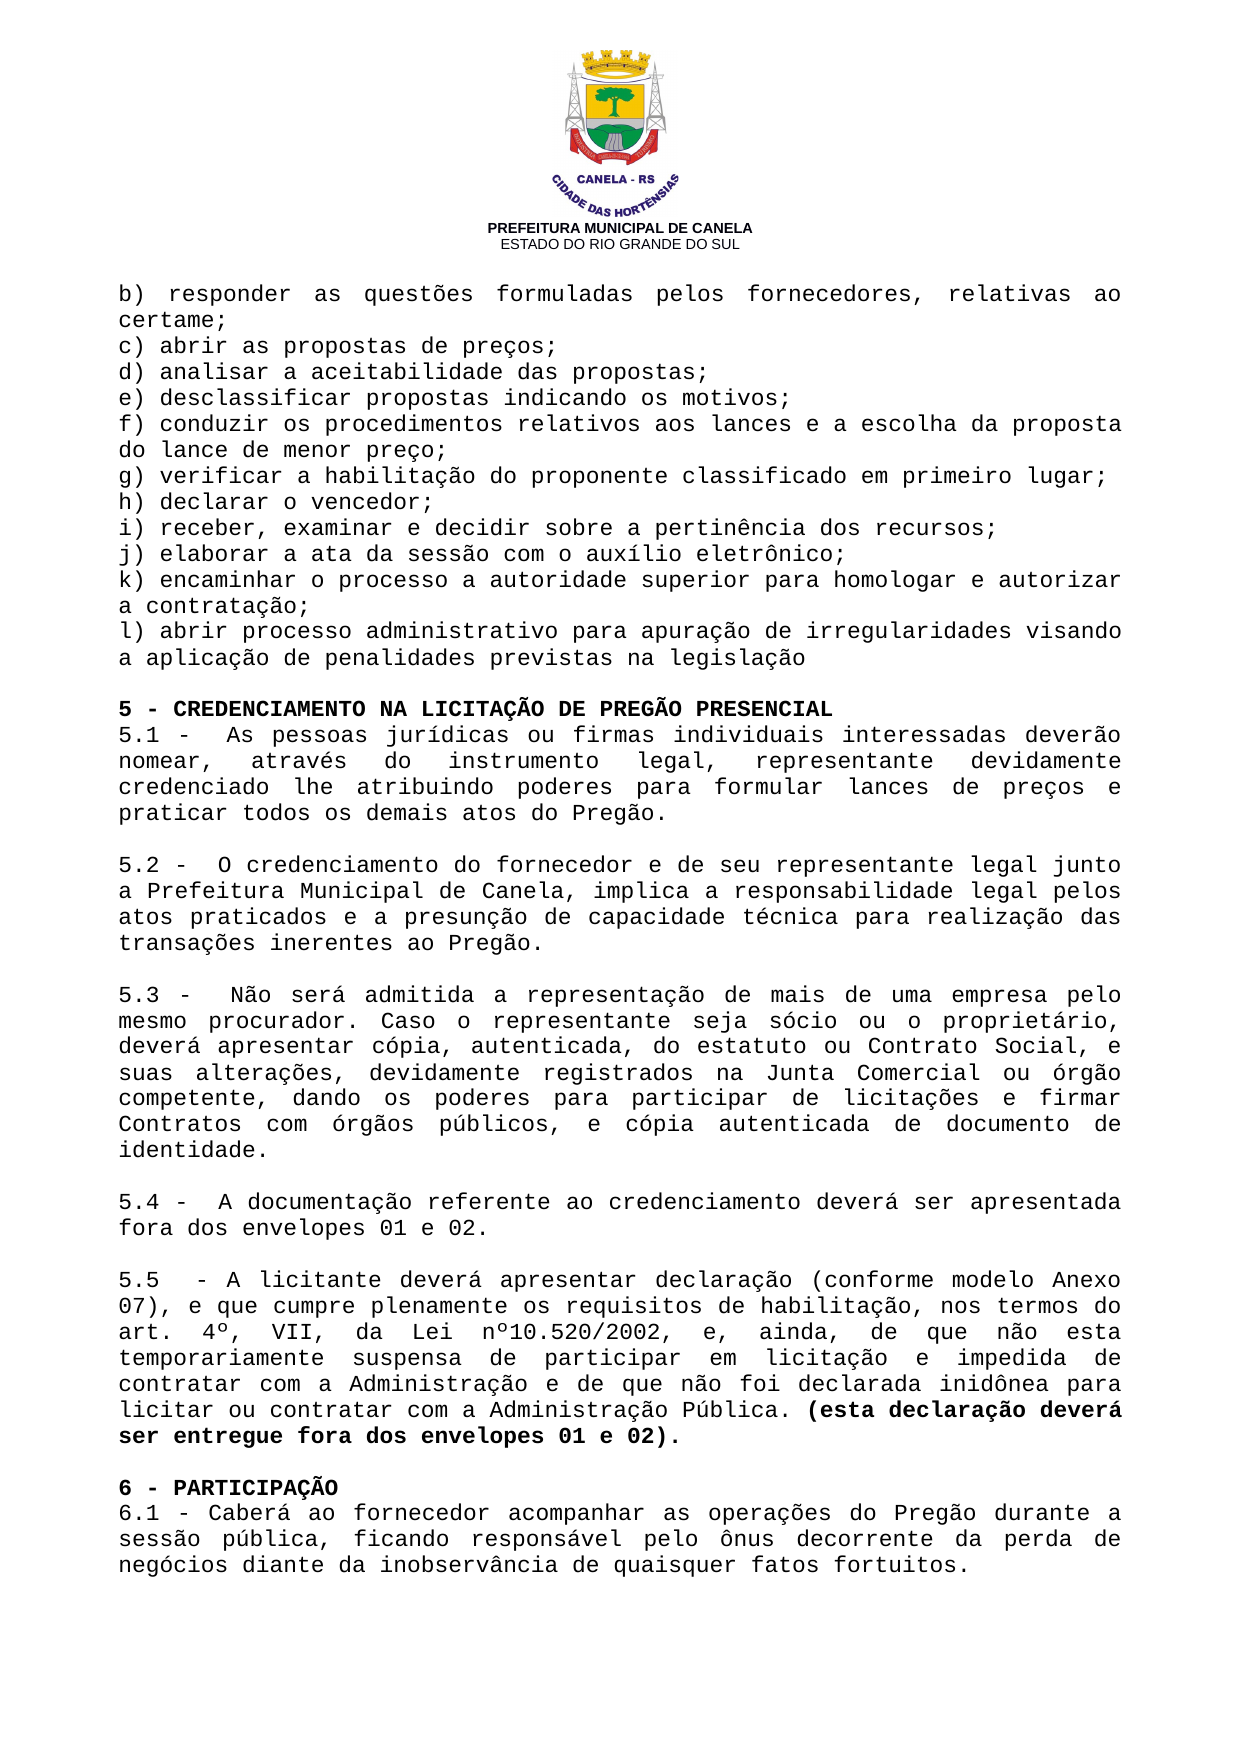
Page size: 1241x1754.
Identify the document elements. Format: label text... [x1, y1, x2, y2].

text 5 - CREDENCIAMENTO NA LICITAÇÃO DE PREGÃO PRESENCIAL [118, 698, 1122, 724]
text 6.1 - Caberá ao fornecedor acompanhar as operações do Pregão durante a sessão pública, ficando responsável pelo ônus decorrente da perda de negócios diante da inobservância de quaisquer fatos fortuitos. [118, 1502, 1122, 1579]
picture [552, 50, 679, 217]
text 6 - PARTICIPAÇÃO [118, 1476, 1122, 1502]
text k) encaminhar o processo a autoridade superior para homologar e autorizar a contratação; [118, 568, 1122, 620]
text e) desclassificar propostas indicando os motivos; [118, 386, 1122, 412]
text 5.4 - A documentação referente ao credenciamento deverá ser apresentada fora dos envelopes 01 e 02. [118, 1191, 1122, 1242]
text l) abrir processo administrativo para apuração de irregularidades visando a aplicação de penalidades previstas na legislação [118, 620, 1122, 672]
text i) receber, examinar e decidir sobre a pertinência dos recursos; [118, 516, 1122, 542]
text c) abrir as propostas de preços; [118, 334, 1122, 361]
text 5.5 - A licitante deverá apresentar declaração (conforme modelo Anexo 07), e que cumpre plenamente os requisitos de habilitação, nos termos do art. 4º, VII, da Lei nº10.520/2002, e, ainda, de que não esta temporariamente suspensa de participar em licitação e impedida de contratar com a Administração e de que não foi declarada inidônea para licitar ou contratar com a Administração Pública. (esta declaração deverá ser entregue fora dos envelopes 01 e 02). [118, 1268, 1122, 1450]
text g) verificar a habilitação do proponente classificado em primeiro lugar; [118, 464, 1122, 490]
list 5.2 - O credenciamento do fornecedor e de seu representante legal junto a Prefeitura Municipal de Canela, implica a responsabilidade legal pelos atos praticados e a presunção de capacidade técnica para realização das transações inerentes ao Pregão. [118, 853, 1122, 957]
text f) conduzir os procedimentos relativos aos lances e a escolha da proposta do lance de menor preço; [118, 412, 1122, 464]
text d) analisar a aceitabilidade das propostas; [118, 361, 1122, 386]
text b) responder as questões formuladas pelos fornecedores, relativas ao certame; [118, 283, 1122, 334]
text j) elaborar a ata da sessão com o auxílio eletrônico; [118, 542, 1122, 568]
text 5.1 - As pessoas jurídicas ou firmas individuais interessadas deverão nomear, através do instrumento legal, representante devidamente credenciado lhe atribuindo poderes para formular lances de preços e praticar todos os demais atos do Pregão. [118, 724, 1122, 827]
text h) declarar o vencedor; [118, 490, 1122, 516]
text 5.3 - Não será admitida a representação de mais de uma empresa pelo mesmo procurador. Caso o representante seja sócio ou o proprietário, deverá apresentar cópia, autenticada, do estatuto ou Contrato Social, e suas alterações, devidamente registrados na Junta Comercial ou órgão competente, dando os poderes para participar de licitações e firmar Contratos com órgãos públicos, e cópia autenticada de documento de identidade. [118, 983, 1122, 1164]
